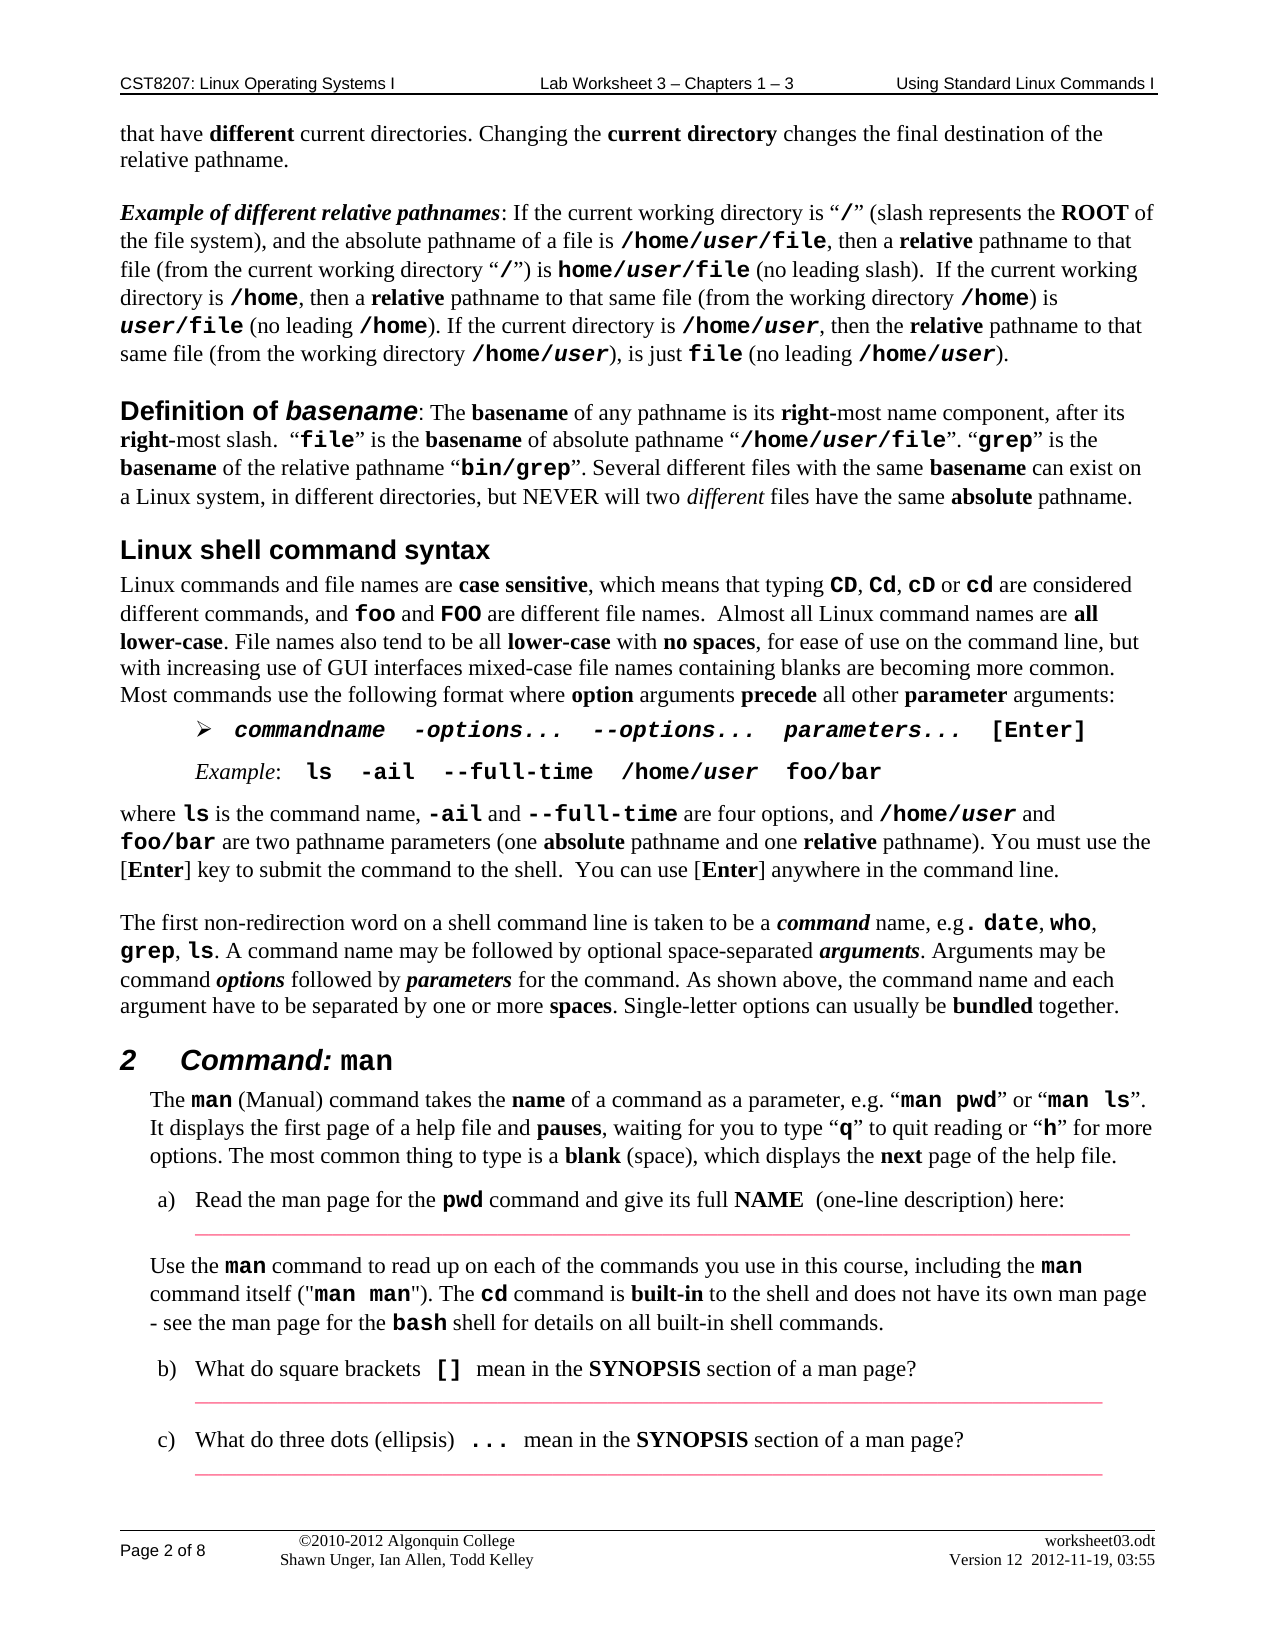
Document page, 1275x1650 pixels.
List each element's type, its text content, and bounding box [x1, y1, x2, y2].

text The first non-redirection word on a shell command line is taken to be a command name, e.g. date, who, grep, ls. A command name may be followed by optional space-separated arguments. Arguments may be command options followed by parameters for the command. As shown above, the command name and each argument have to be separated by one or more spaces. Single-letter options can usually be bundled together. [120, 909, 1155, 1018]
list What do square brackets [] mean in the SYNOPSIS section of a man page? [157, 1354, 1155, 1383]
list Read the man page for the pwd command and give its full NAME (one-line description) here: [157, 1186, 1155, 1214]
text Example of different relative pathnames: If the current working directory is “/” (slash represents the ROOT of the file system), and the absolute pathname of a file is /home/user/file, then a relative pathname to that file (from the current working directory “/”) is home/user/file (no leading slash). If the current working directory is /home, then a relative pathname to that same file (from the working directory /home) is user/file (no leading /home). If the current directory is /home/user, then the relative pathname to that same file (from the working directory /home/user), is just file (no leading /home/user). [120, 199, 1155, 369]
text Use the man command to read up on each of the commands you use in this course, including the man command itself ("man man"). The cd command is built-in to the shell and does not have its own man page - see the man page for the bash shell for details on all built-in shell commands. [149, 1252, 1155, 1337]
text Example: ls -ail --full-time /home/user foo/bar [195, 758, 1155, 786]
list commandname -options... --options... parameters... [Enter] [195, 719, 1155, 745]
list __________________________________________________________________ [157, 1455, 1155, 1481]
subtitle Linux shell command syntax [120, 534, 1155, 565]
text The man (Manual) command takes the name of a command as a parameter, e.g. “man pwd” or “man ls”. It displays the first page of a help file and pauses, waiting for you to type “q” to quit reading or “h” for more options. The most common thing to type is a blank (space), which displays the next page of the help file. [149, 1086, 1155, 1168]
text Definition of basename: The basename of any pathname is its right-most name component, after its right-most slash. “file” is the basename of absolute pathname “/home/user/file”. “grep” is the basename of the relative pathname “bin/grep”. Several different files with the same basename can exist on a Linux system, in different directories, but NEVER will two different files have the same absolute pathname. [120, 395, 1155, 509]
text that have different current directories. Changing the current directory changes the final destination of the relative pathname. [120, 120, 1155, 173]
list ____________________________________________________________________ [157, 1214, 1155, 1240]
text Linux commands and file names are case sensitive, which means that typing CD, Cd, cD or cd are considered different commands, and foo and FOO are different file names. Almost all Linux command names are all lower-case. File names also tend to be all lower-case with no spaces, for ease of use on the command line, but with increasing use of GUI interfaces mixed-case file names containing blanks are becoming more common. Most commands use the following format where option arguments precede all other parameter arguments: [120, 572, 1155, 707]
list __________________________________________________________________ [157, 1383, 1155, 1409]
text where ls is the command name, -ail and --full-time are four options, and /home/user and foo/bar are two pathname parameters (one absolute pathname and one relative pathname). You must use the [Enter] key to submit the command to the shell. You can use [Enter] anywhere in the command line. [120, 800, 1155, 883]
subtitle Command: man [120, 1043, 1155, 1079]
list What do three dots (ellipsis) ... mean in the SYNOPSIS section of a man page? [157, 1426, 1155, 1455]
